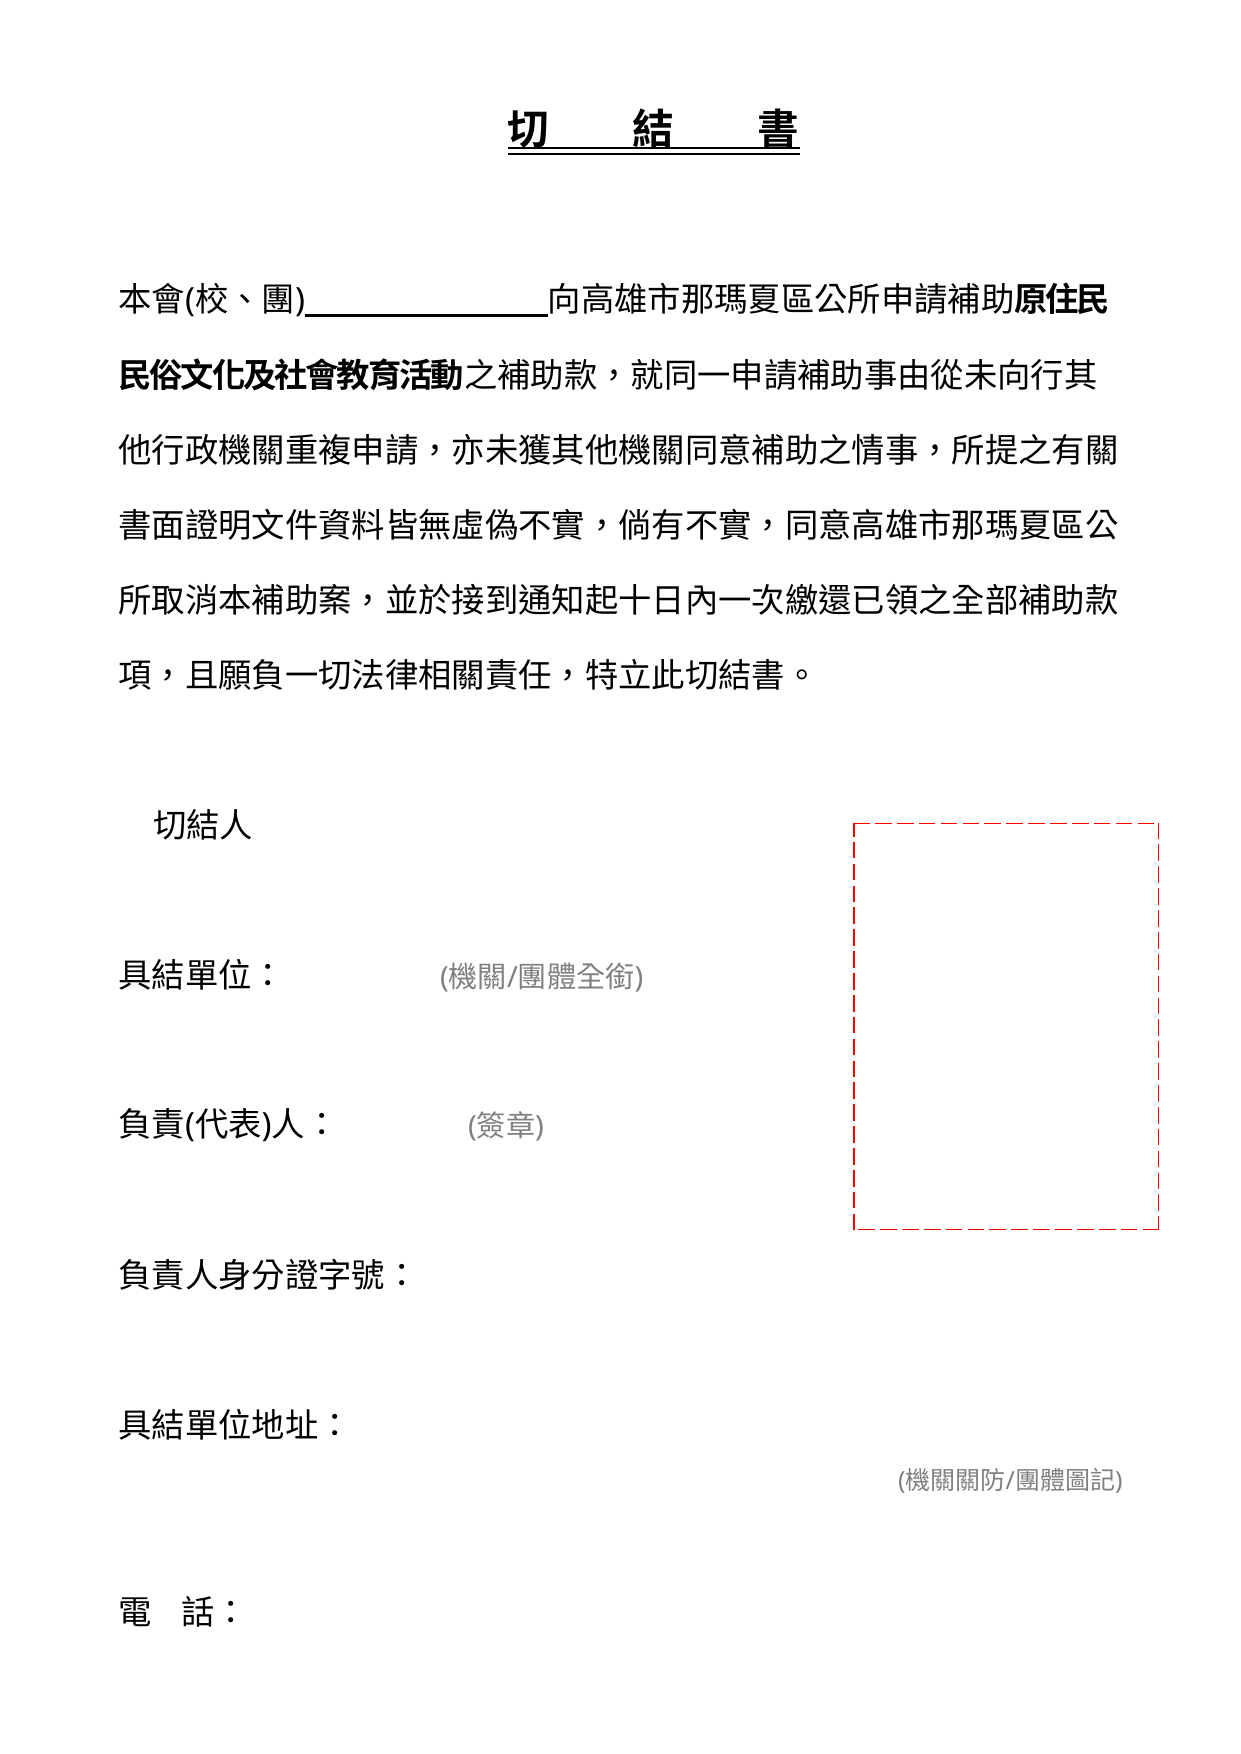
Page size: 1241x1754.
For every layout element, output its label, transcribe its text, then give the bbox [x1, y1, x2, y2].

text 具結單位地址： [118, 1385, 1122, 1460]
text 負責人身分證字號： [118, 1235, 1122, 1310]
text 電 話： [118, 1572, 1122, 1647]
text 具結單位： (機關/團體全銜) [118, 935, 853, 1010]
text 切結人 [118, 785, 1159, 1230]
text 負責(代表)人： (簽章) [118, 1085, 853, 1160]
text 切 結 書 [118, 89, 1122, 164]
text (機關關防/團體圖記) [118, 1460, 1122, 1497]
text 本會(校、團) 向高雄市那瑪夏區公所申請補助原住民民俗文化及社會教育活動之補助款，就同一申請補助事由從未向行其他行政機關重複申請，亦未獲其他機關同意補助之情事，所提之有關書面證明文件資料皆無虛偽不實，倘有不實，同意高雄市那瑪夏區公所取消本補助案，並於接到通知起十日內一次繳還已領之全部補助款項，且願負一切法律相關責任，特立此切結書。 [118, 260, 1122, 710]
